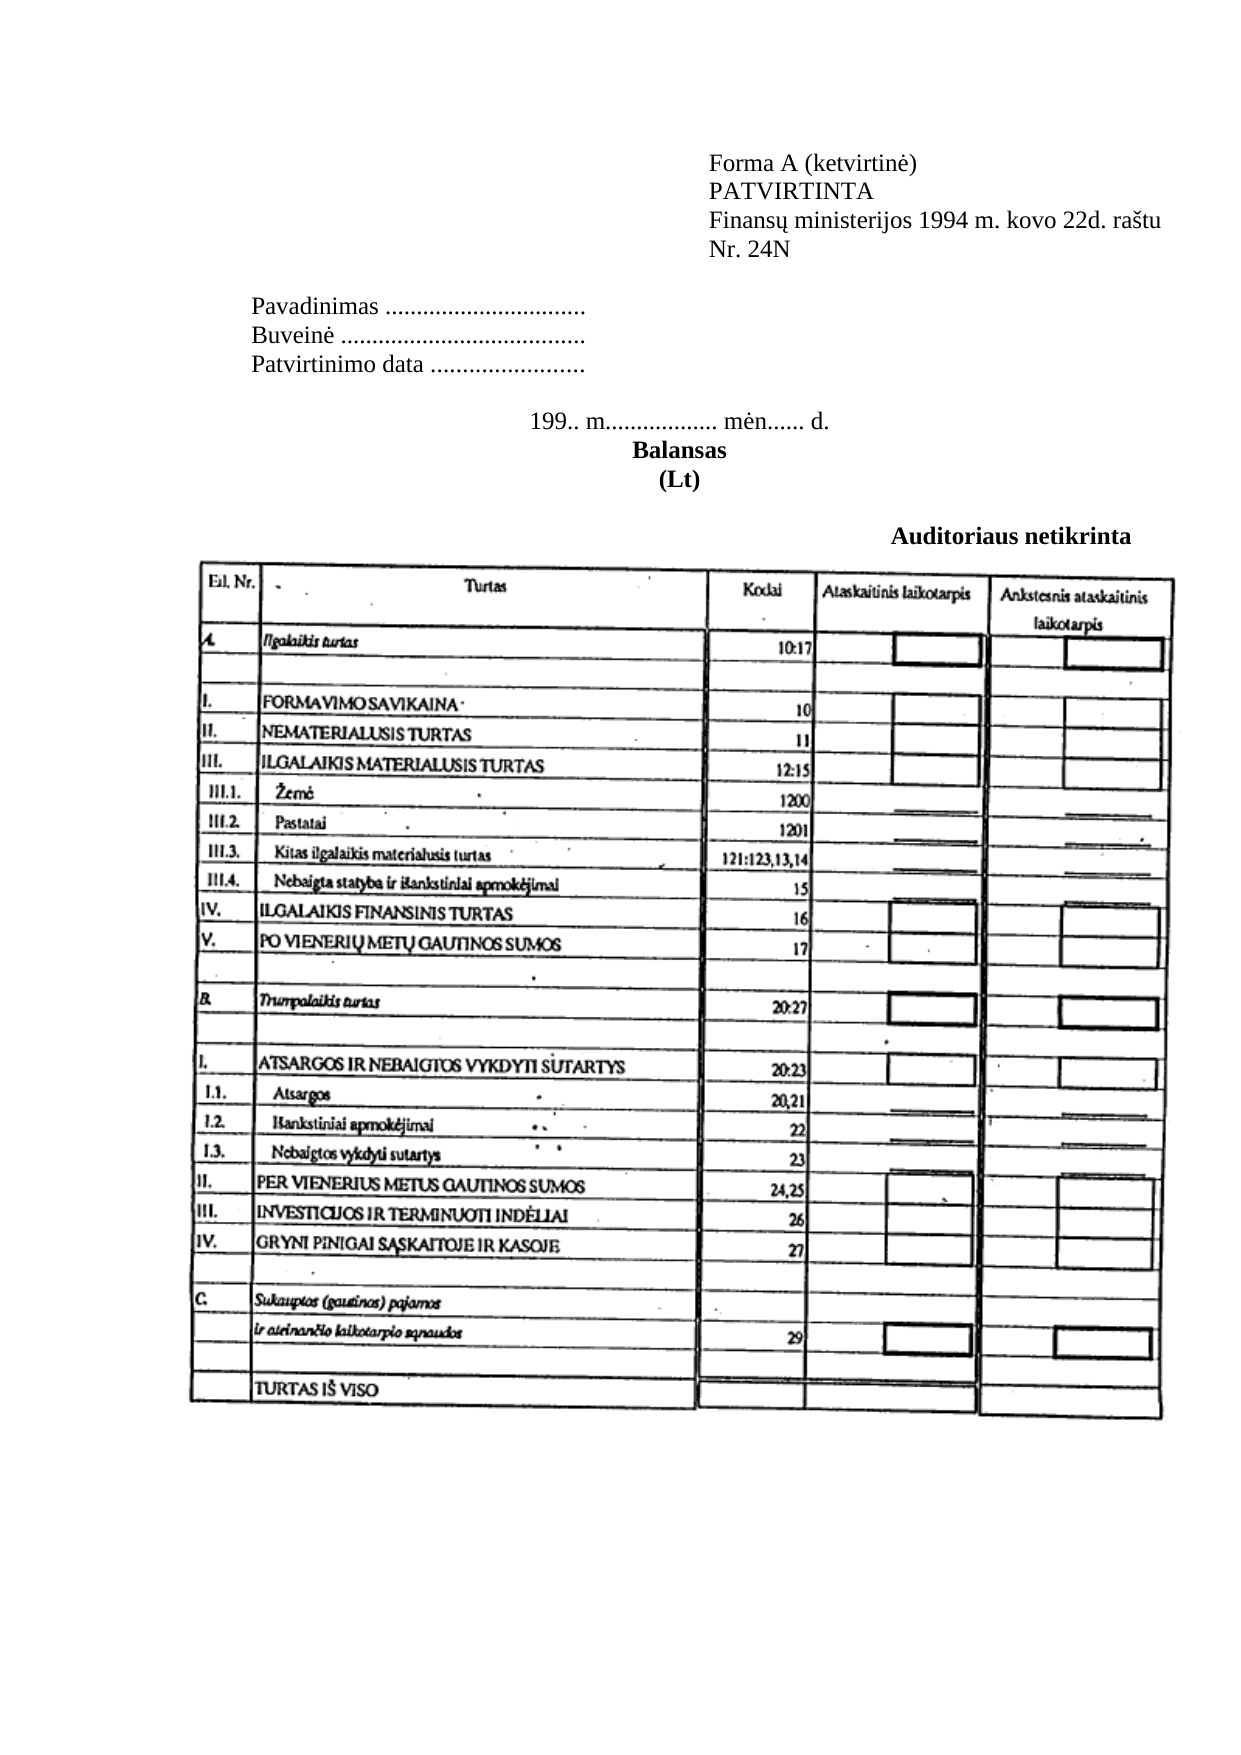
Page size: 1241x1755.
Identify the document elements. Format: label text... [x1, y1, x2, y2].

text Patvirtinimo data [177, 349, 1181, 378]
text Balansas [177, 435, 1181, 464]
text Finansų ministerijos 1994 m. kovo 22d. raštu [177, 205, 1181, 234]
text 199.. m.................. mėn...... d. [177, 406, 1181, 435]
text Forma A (ketvirtinė) [177, 148, 1181, 176]
text Buveinė [177, 320, 1181, 349]
text PATVIRTINTA [177, 176, 1181, 205]
text Pavadinimas [177, 291, 1181, 320]
text Nr. 24N [177, 234, 1181, 263]
text Auditoriaus netikrinta [177, 521, 1181, 550]
text (Lt) [177, 464, 1181, 493]
